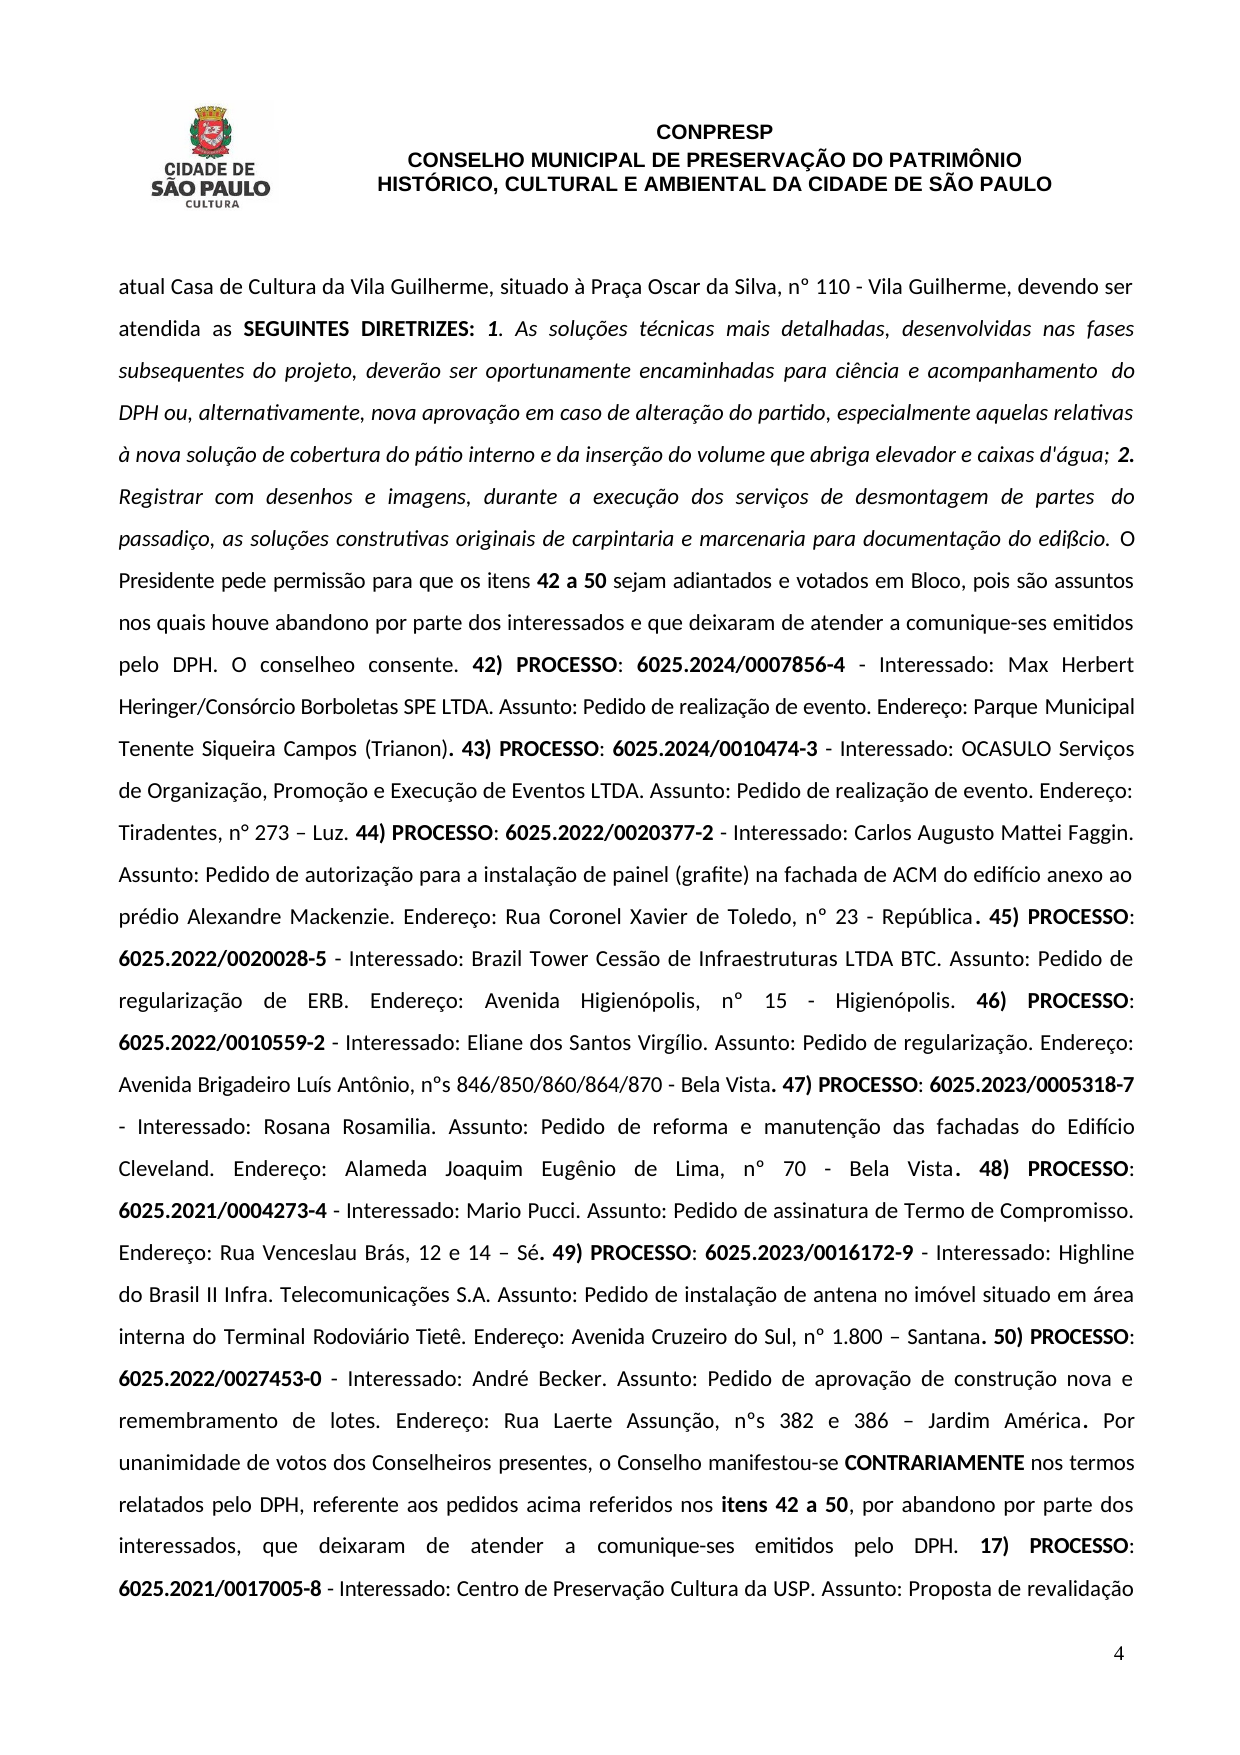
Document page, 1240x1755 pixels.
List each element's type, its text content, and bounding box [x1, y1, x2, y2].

text atual Casa de Cultura da Vila Guilherme, situado à Praça Oscar da Silva, nº 110 - Vila Guilherme, devendo ser atendida as SEGUINTES DIRETRIZES: 1. As soluções técnicas mais detalhadas, desenvolvidas nas fases subsequentes do projeto, deverão ser oportunamente encaminhadas para ciência e acompanhamento do DPH ou, alternativamente, nova aprovação em caso de alteração do partido, especialmente aquelas relativas à nova solução de cobertura do pátio interno e da inserção do volume que abriga elevador e caixas d'água; 2. Registrar com desenhos e imagens, durante a execução dos serviços de desmontagem de partes do passadiço, as soluções construtivas originais de carpintaria e marcenaria para documentação do edißcio. O Presidente pede permissão para que os itens 42 a 50 sejam adiantados e votados em Bloco, pois são assuntos nos quais houve abandono por parte dos interessados e que deixaram de atender a comunique-ses emitidos pelo DPH. O conselheo consente. 42) PROCESSO: 6025.2024/0007856-4 - Interessado: Max Herbert Heringer/Consórcio Borboletas SPE LTDA. Assunto: Pedido de realização de evento. Endereço: Parque Municipal Tenente Siqueira Campos (Trianon). 43) PROCESSO: 6025.2024/0010474-3 - Interessado: OCASULO Serviços de Organização, Promoção e Execução de Eventos LTDA. Assunto: Pedido de realização de evento. Endereço: Tiradentes, n° 273 – Luz. 44) PROCESSO: 6025.2022/0020377-2 - Interessado: Carlos Augusto Mattei Faggin. Assunto: Pedido de autorização para a instalação de painel (grafite) na fachada de ACM do edifício anexo ao prédio Alexandre Mackenzie. Endereço: Rua Coronel Xavier de Toledo, nº 23 - República. 45) PROCESSO: 6025.2022/0020028-5 - Interessado: Brazil Tower Cessão de Infraestruturas LTDA BTC. Assunto: Pedido de regularização de ERB. Endereço: Avenida Higienópolis, nº 15 - Higienópolis. 46) PROCESSO: 6025.2022/0010559-2 - Interessado: Eliane dos Santos Virgílio. Assunto: Pedido de regularização. Endereço: Avenida Brigadeiro Luís Antônio, nºs 846/850/860/864/870 - Bela Vista. 47) PROCESSO: 6025.2023/0005318-7 - Interessado: Rosana Rosamilia. Assunto: Pedido de reforma e manutenção das fachadas do Edifício Cleveland. Endereço: Alameda Joaquim Eugênio de Lima, nº 70 - Bela Vista. 48) PROCESSO: 6025.2021/0004273-4 - Interessado: Mario Pucci. Assunto: Pedido de assinatura de Termo de Compromisso. Endereço: Rua Venceslau Brás, 12 e 14 – Sé. 49) PROCESSO: 6025.2023/0016172-9 - Interessado: Highline do Brasil II Infra. Telecomunicações S.A. Assunto: Pedido de instalação de antena no imóvel situado em área interna do Terminal Rodoviário Tietê. Endereço: Avenida Cruzeiro do Sul, nº 1.800 – Santana. 50) PROCESSO: 6025.2022/0027453-0 - Interessado: André Becker. Assunto: Pedido de aprovação de construção nova e remembramento de lotes. Endereço: Rua Laerte Assunção, nºs 382 e 386 – Jardim América. Por unanimidade de votos dos Conselheiros presentes, o Conselho manifestou-se CONTRARIAMENTE nos termos relatados pelo DPH, referente aos pedidos acima referidos nos itens 42 a 50, por abandono por parte dos interessados, que deixaram de atender a comunique-ses emitidos pelo DPH. 17) PROCESSO: 6025.2021/0017005-8 - Interessado: Centro de Preservação Cultura da USP. Assunto: Proposta de revalidação [118, 272, 1135, 1602]
